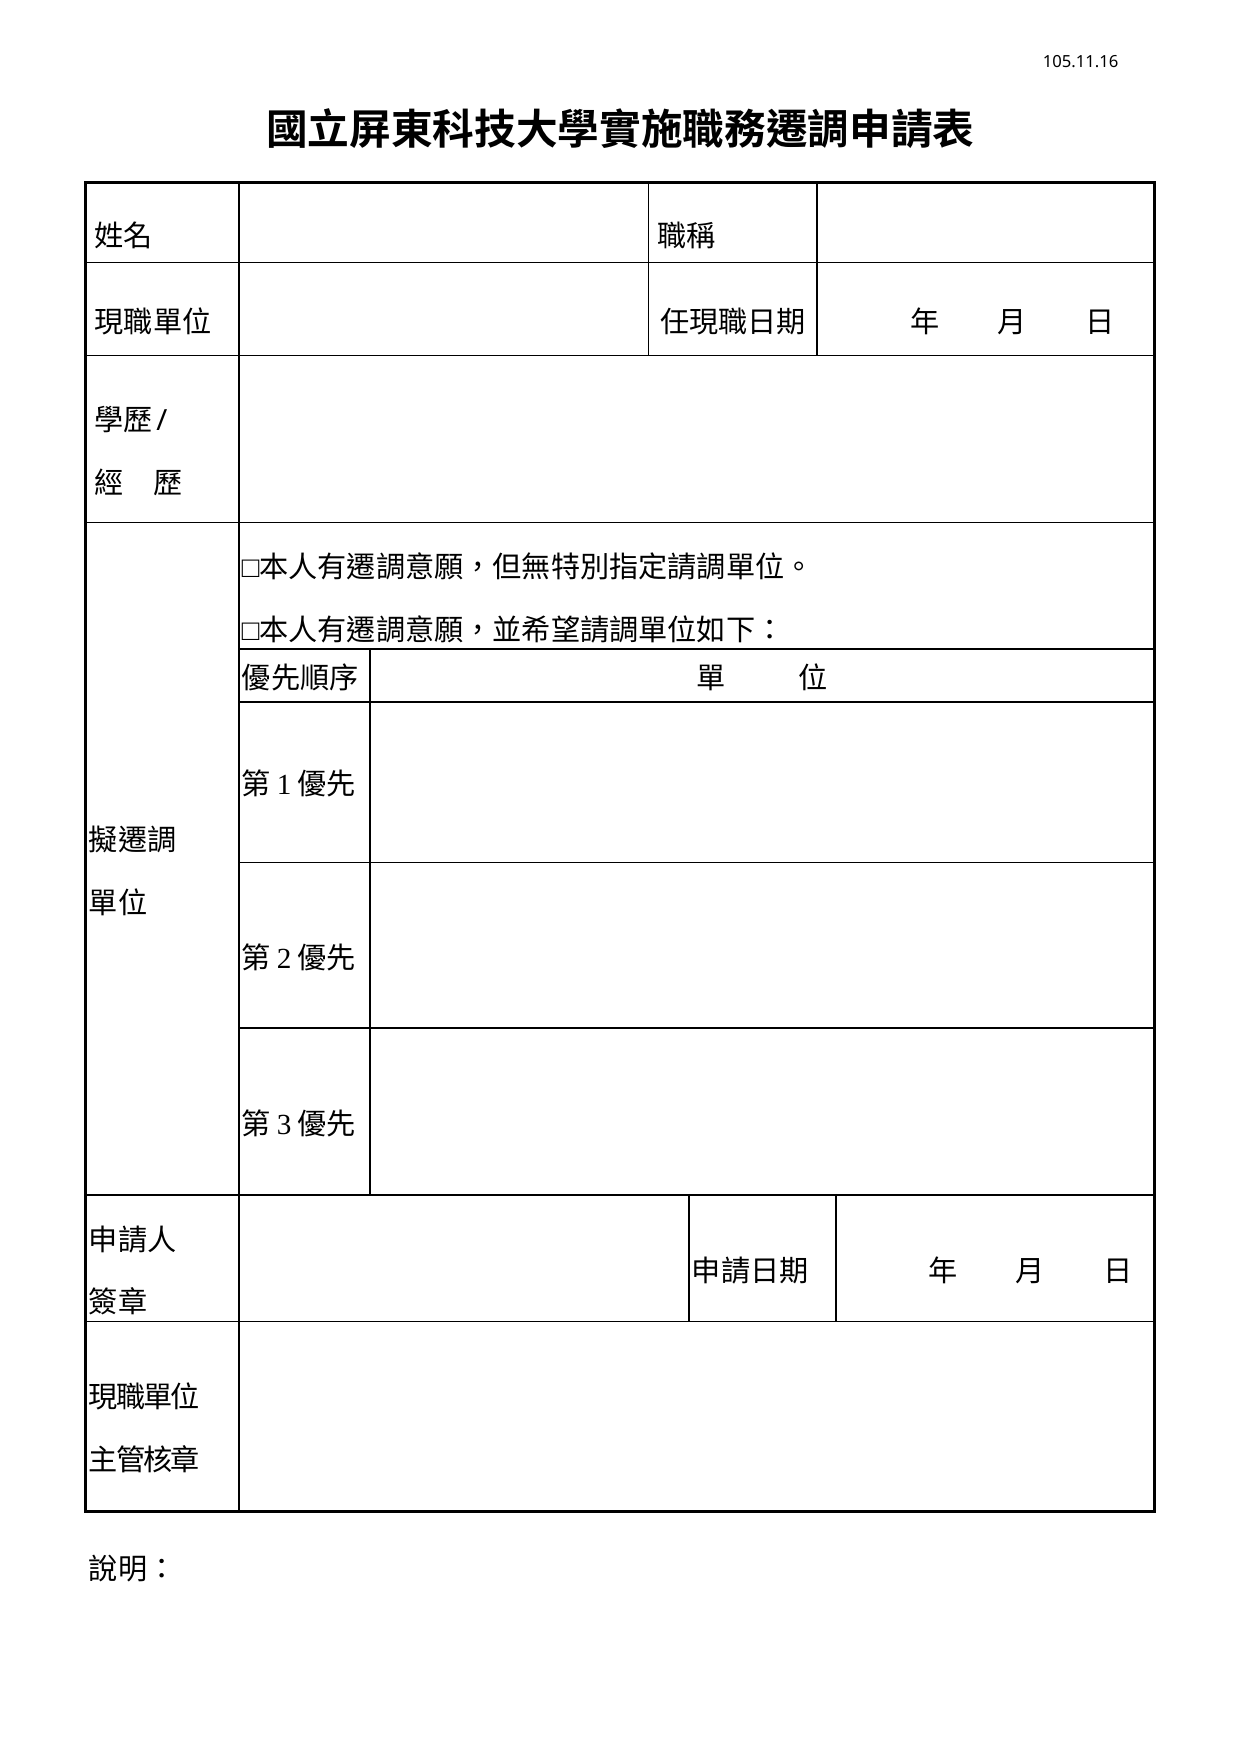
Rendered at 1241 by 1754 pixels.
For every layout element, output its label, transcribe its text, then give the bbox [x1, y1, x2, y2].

table_cell [371, 703, 1153, 861]
table_cell [240, 1196, 688, 1321]
text 105.11.16 [1043, 50, 1122, 73]
table_cell 現職單位 主管核章 [87, 1322, 238, 1509]
table_cell 擬遷調 單位 [87, 523, 238, 1194]
table_cell [371, 1029, 1153, 1194]
table_header 職稱 [649, 184, 816, 262]
table_header [240, 184, 648, 262]
table_cell 年 月 日 [837, 1196, 1153, 1321]
table_cell 第3優先 [240, 1029, 369, 1194]
table_cell [240, 1322, 1153, 1509]
table_header 姓名 [87, 184, 238, 262]
table_cell [371, 863, 1153, 1027]
text [1028, 42, 1137, 90]
table_cell 優先順序 [240, 650, 369, 701]
table_cell 現職單位 [87, 263, 238, 355]
table_cell 單 位 [371, 650, 1153, 701]
table_cell 任現職日期 [649, 263, 816, 355]
table_cell 年 月 日 [818, 263, 1153, 355]
table_cell 學歷/ 經 歷 [87, 356, 238, 522]
text 說明： [89, 1525, 1152, 1588]
table_cell 第1優先 [240, 703, 369, 861]
table_cell 第2優先 [240, 863, 369, 1027]
text 國立屏東科技大學實施職務遷調申請表 [89, 96, 1152, 156]
table_cell [240, 356, 1153, 522]
table_cell 申請人 簽章 [87, 1196, 238, 1321]
table_cell □本人有遷調意願，但無特別指定請調單位。 □本人有遷調意願，並希望請調單位如下： [240, 523, 1153, 648]
table_header [818, 184, 1153, 262]
table_cell 申請日期 [690, 1196, 835, 1321]
table_cell [240, 263, 648, 355]
